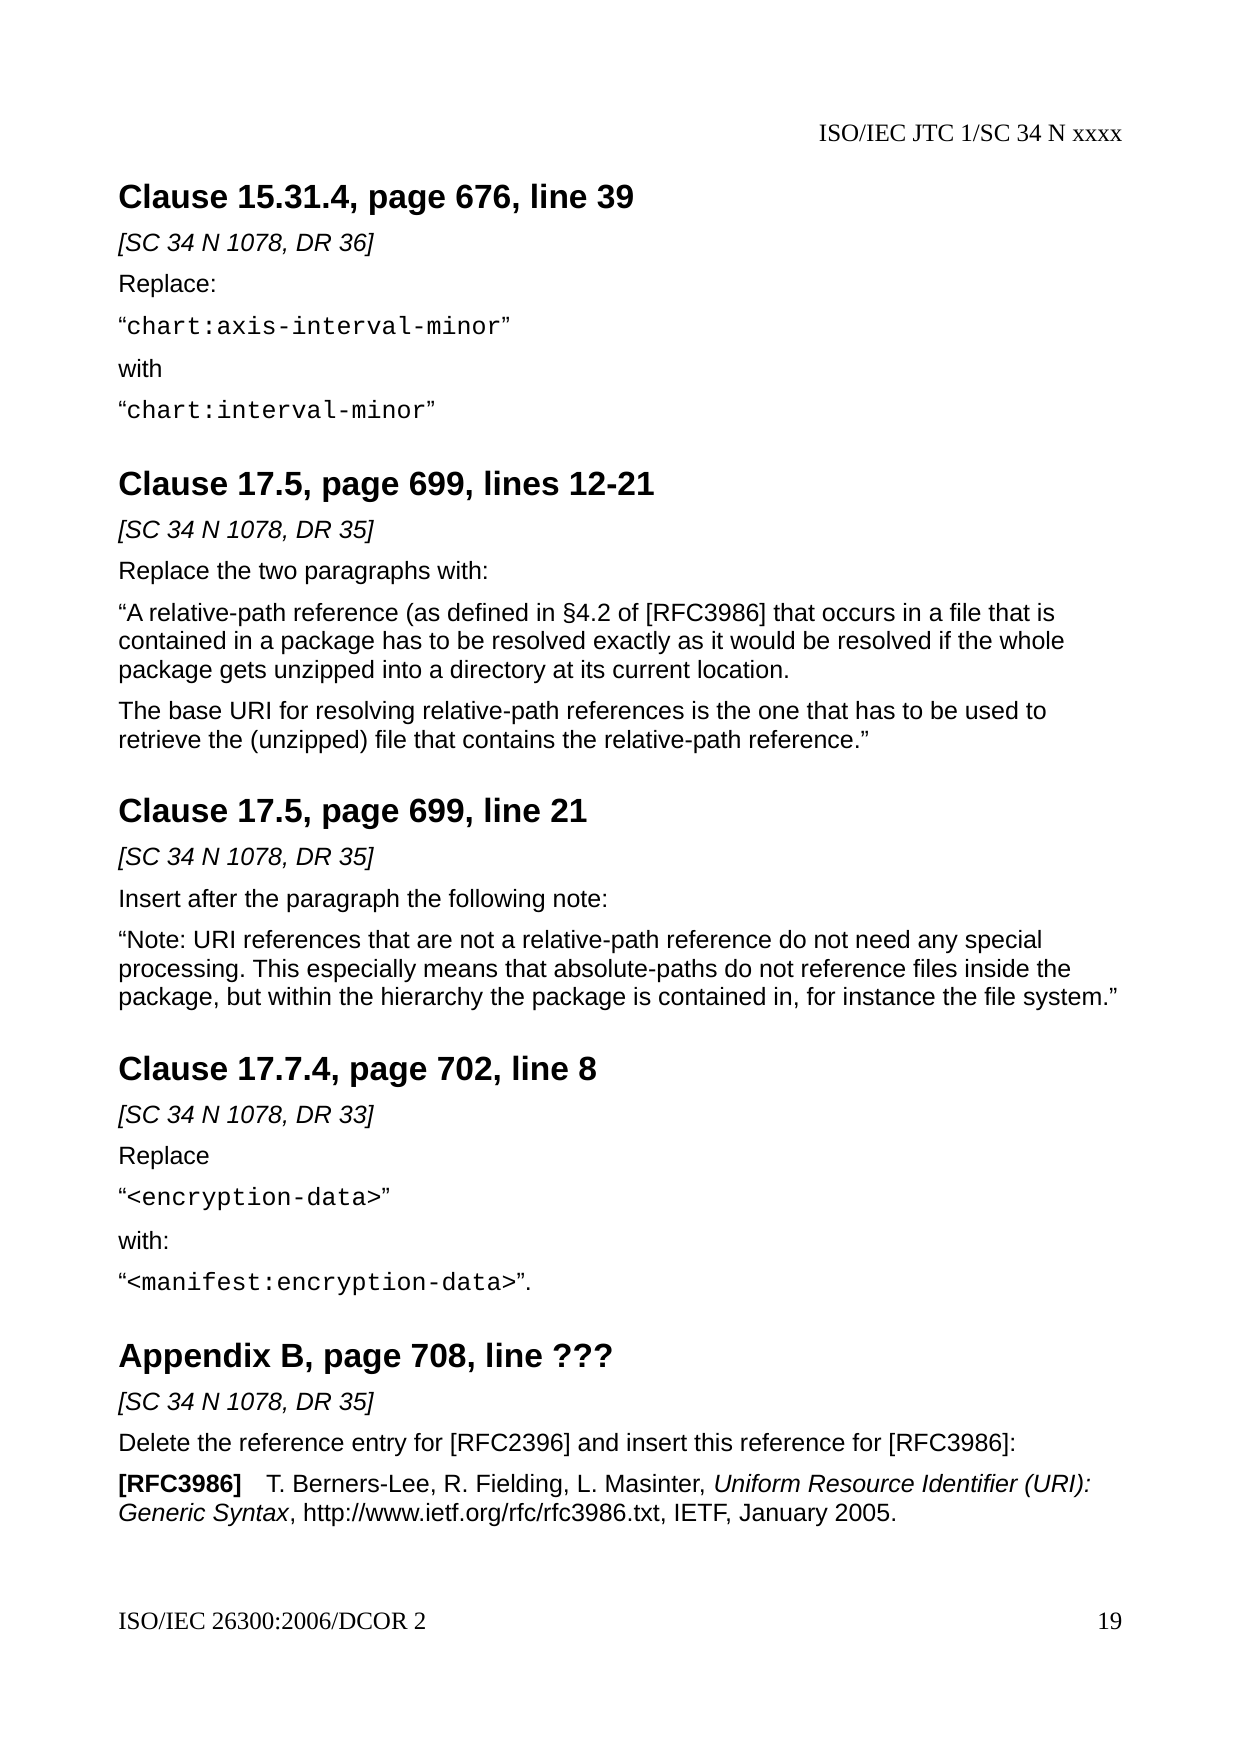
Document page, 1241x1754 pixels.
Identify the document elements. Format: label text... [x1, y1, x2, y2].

text with: [118, 1226, 1122, 1254]
text Replace the two paragraphs with: [118, 556, 1122, 585]
subtitle Clause 17.7.4, page 702, line 8 [118, 1049, 1122, 1087]
text “<manifest:encryption-data>”. [118, 1267, 1122, 1298]
text [RFC3986] T. Berners-Lee, R. Fielding, L. Masinter, Uniform Resource Identifier (URI): Generic Syntax, http://www.ietf.org/rfc/rfc3986.txt, IETF, January 2005. [118, 1469, 1122, 1527]
subtitle Clause 17.5, page 699, line 21 [118, 791, 1122, 830]
text “A relative-path reference (as defined in §4.2 of [RFC3986] that occurs in a file that is contained in a package has to be resolved exactly as it would be resolved if the whole package gets unzipped into a directory at its current location. [118, 597, 1122, 684]
text [SC 34 N 1078, DR 36] [118, 228, 1122, 257]
text Replace [118, 1141, 1122, 1170]
text “<encryption-data>” [118, 1182, 1122, 1213]
text “Note: URI references that are not a relative-path reference do not need any special processing. This especially means that absolute-paths do not reference files inside the package, but within the hierarchy the package is contained in, for instance the file system.” [118, 925, 1122, 1011]
text The base URI for resolving relative-path references is the one that has to be used to retrieve the (unzipped) file that contains the relative-path reference.” [118, 696, 1122, 754]
text Insert after the paragraph the following note: [118, 884, 1122, 912]
subtitle Appendix B, page 708, line ??? [118, 1335, 1122, 1374]
text Replace: [118, 269, 1122, 298]
text [SC 34 N 1078, DR 35] [118, 842, 1122, 871]
subtitle Clause 15.31.4, page 676, line 39 [118, 177, 1122, 216]
text Delete the reference entry for [RFC2396] and insert this reference for [RFC3986]: [118, 1428, 1122, 1457]
text [SC 34 N 1078, DR 35] [118, 1387, 1122, 1415]
text “chart:axis-interval-minor” [118, 311, 1122, 342]
text [SC 34 N 1078, DR 35] [118, 515, 1122, 544]
text “chart:interval-minor” [118, 395, 1122, 426]
subtitle Clause 17.5, page 699, lines 12-21 [118, 464, 1122, 502]
text [SC 34 N 1078, DR 33] [118, 1100, 1122, 1128]
text with [118, 354, 1122, 383]
